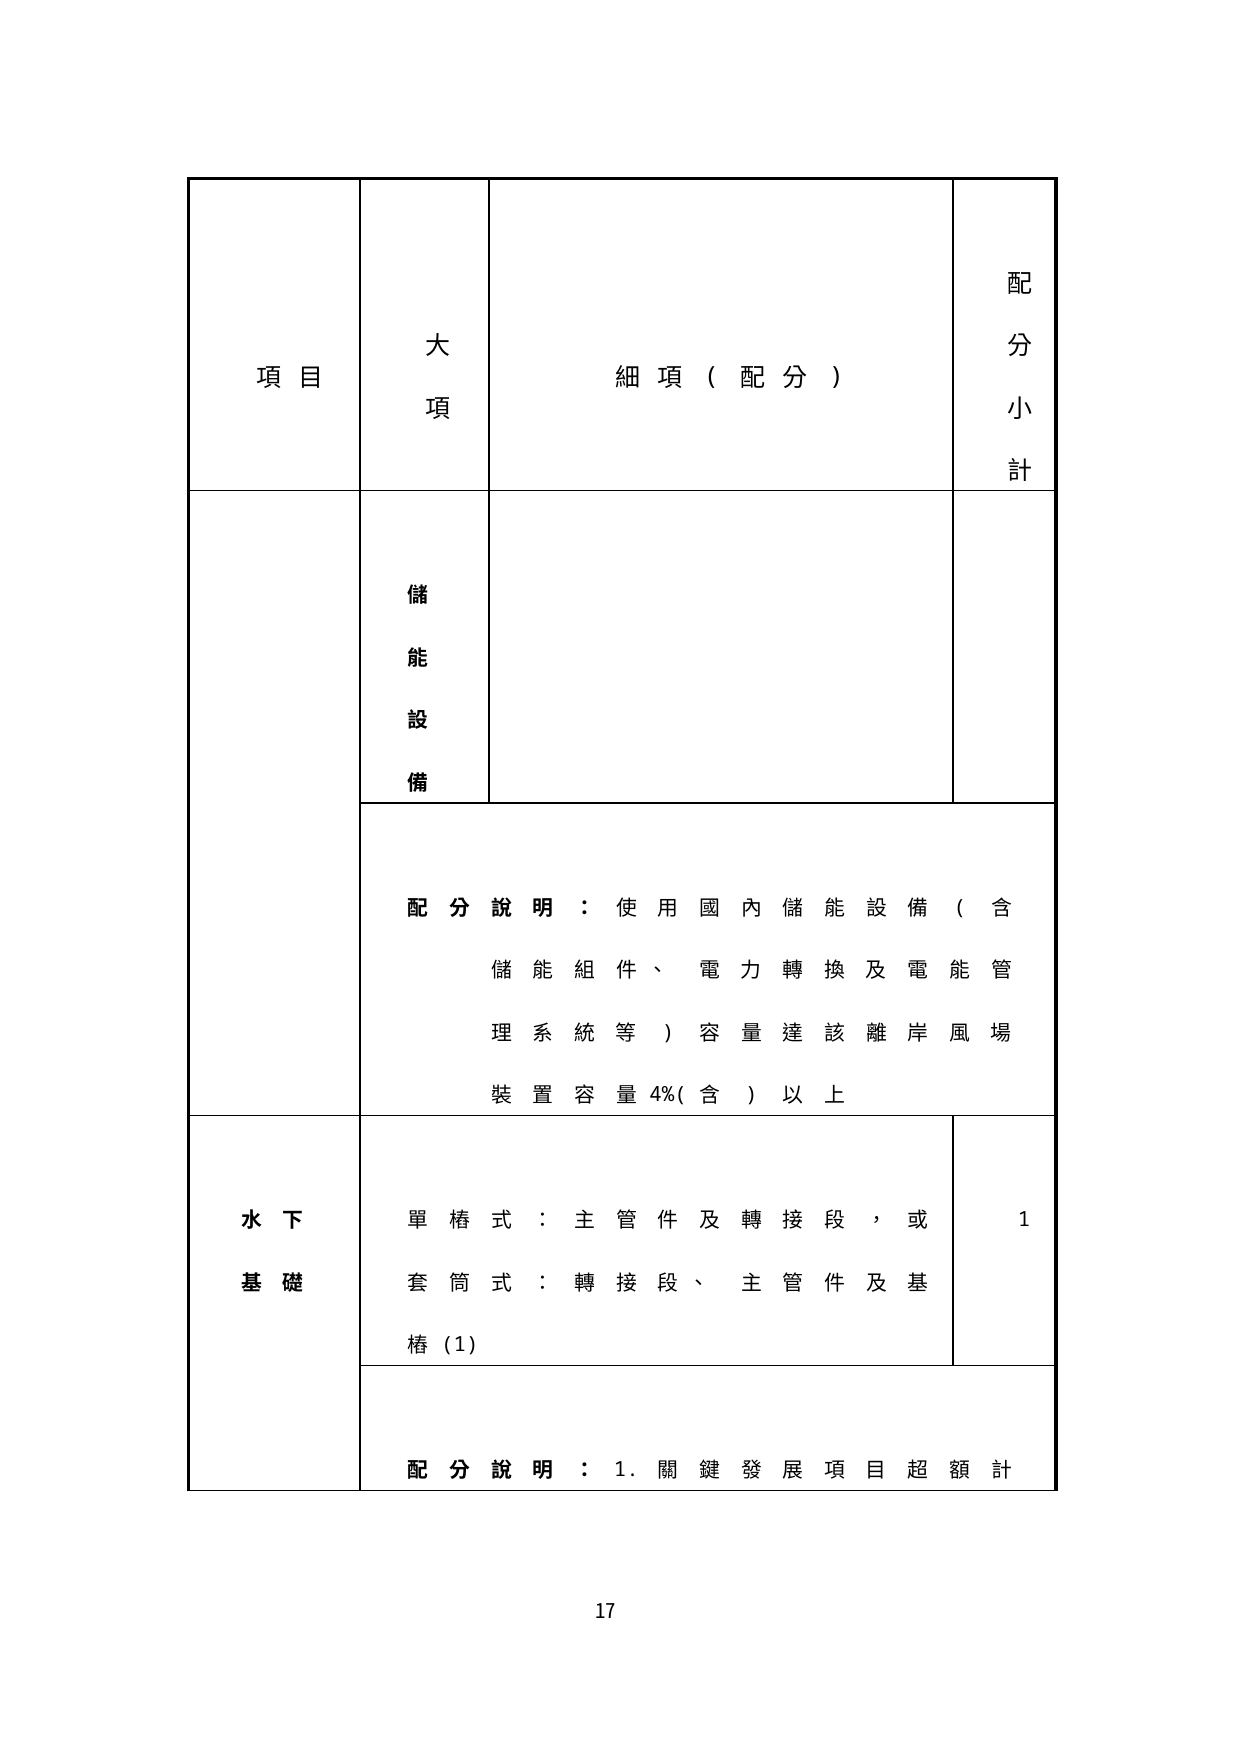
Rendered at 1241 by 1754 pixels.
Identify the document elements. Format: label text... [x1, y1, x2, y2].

table_header 項目 [190, 180, 359, 490]
table_cell 單樁式：主管件及轉接段，或套筒式：轉接段、主管件及基樁(1) [361, 1116, 952, 1365]
table_cell 水下基礎 [190, 1116, 359, 1490]
table_header 配分小計 [954, 180, 1054, 490]
table_cell [954, 491, 1054, 802]
table_cell 1 [954, 1116, 1054, 1365]
table_cell 儲能設備 [361, 491, 488, 802]
table_header 細項(配分) [490, 180, 952, 490]
table_cell [190, 491, 359, 1115]
table_cell 配分說明：1.關鍵發展項目超額計 [361, 1366, 1054, 1490]
table_cell [490, 491, 952, 802]
table_cell 配分說明：使用國內儲能設備(含儲能組件、電力轉換及電能管理系統等)容量達該離岸風場裝置容量4%(含)以上 [361, 804, 1054, 1115]
table_header 大項 [361, 180, 488, 490]
